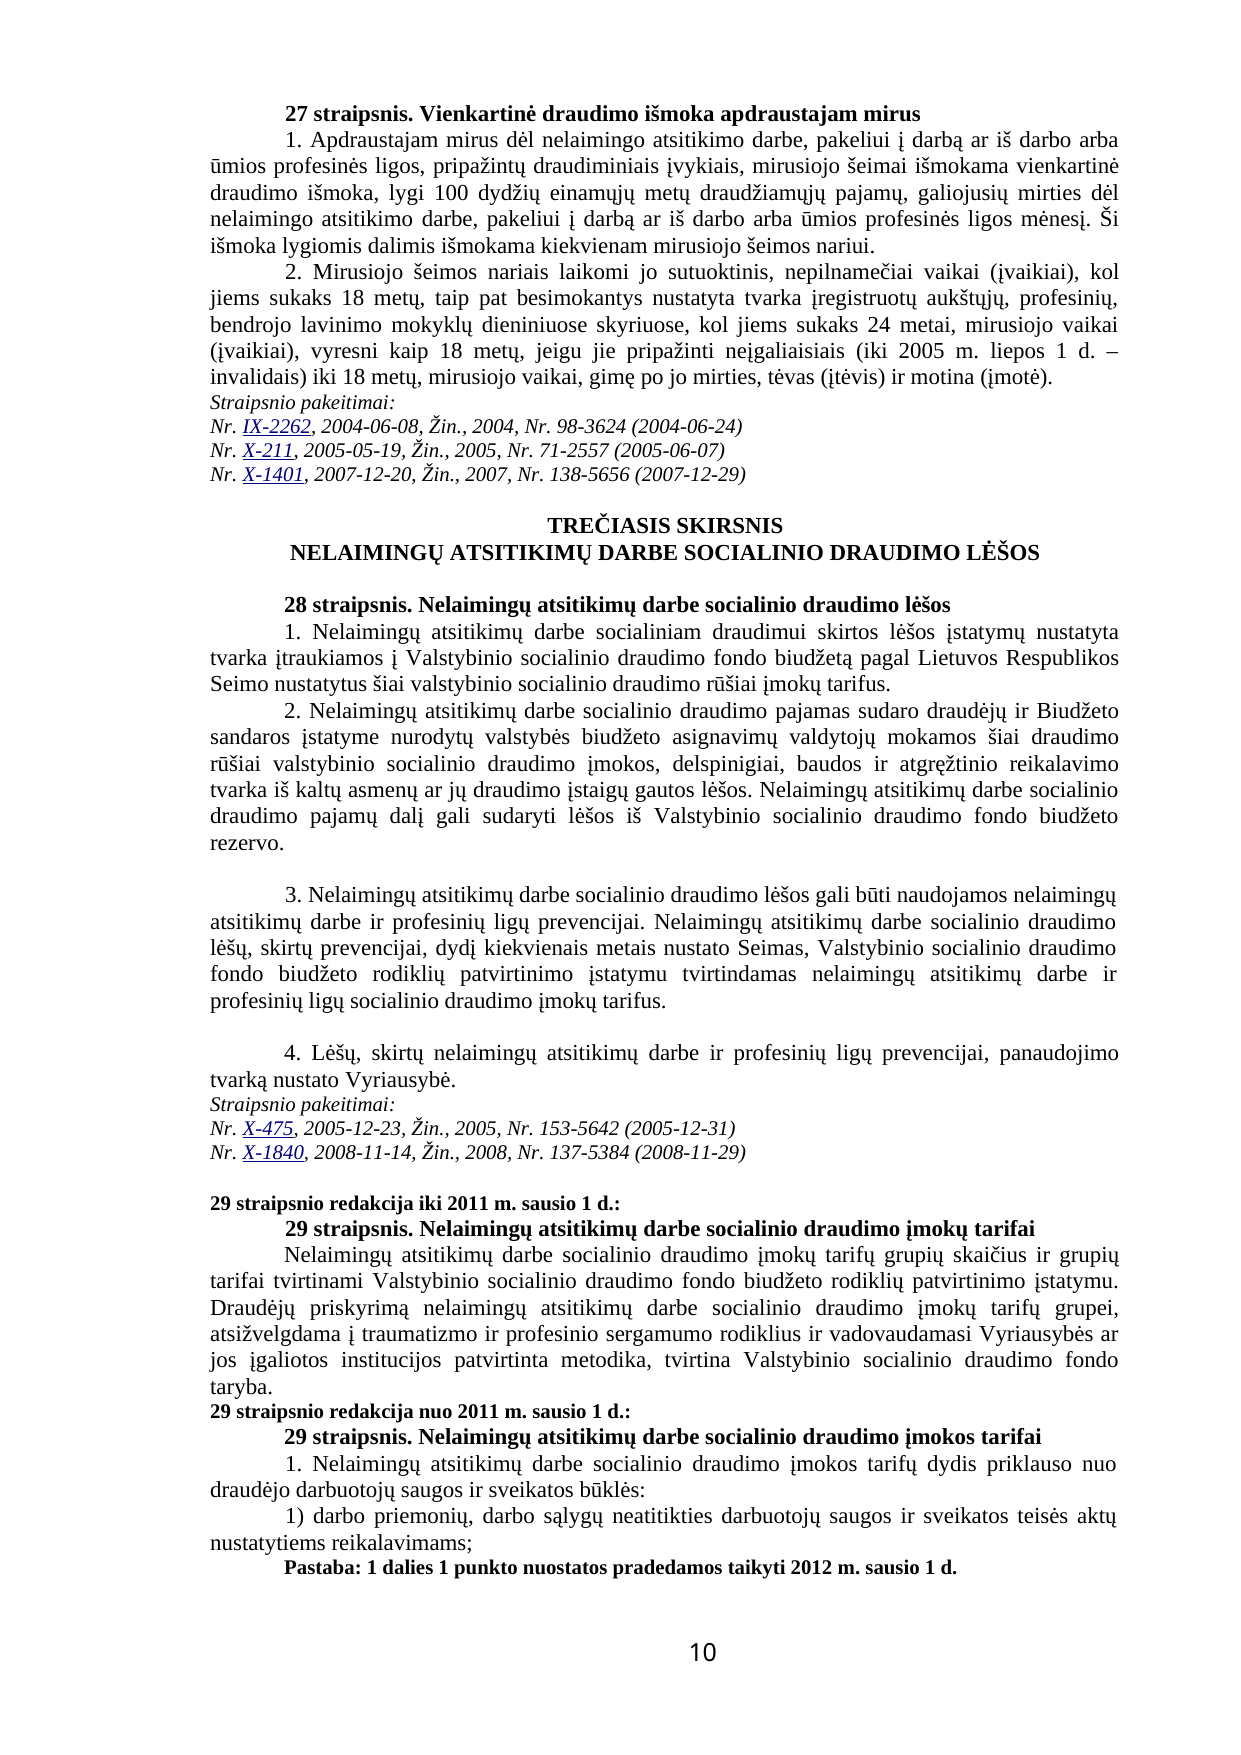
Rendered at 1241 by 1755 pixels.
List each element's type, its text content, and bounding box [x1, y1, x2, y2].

text Nelaimingų atsitikimų darbe socialinio draudimo įmokų tarifų grupių skaičius ir grupių tarifai tvirtinami Valstybinio socialinio draudimo fondo biudžeto rodiklių patvirtinimo įstatymu. Draudėjų priskyrimą nelaimingų atsitikimų darbe socialinio draudimo įmokų tarifų grupei, atsižvelgdama į traumatizmo ir profesinio sergamumo rodiklius ir vadovaudamasi Vyriausybės ar jos įgaliotos institucijos patvirtinta metodika, tvirtina Valstybinio socialinio draudimo fondo taryba. [210, 1241, 1120, 1399]
text 29 straipsnio redakcija iki 2011 m. sausio 1 d.: [210, 1191, 1120, 1215]
text Straipsnio pakeitimai: [210, 390, 1120, 414]
text 28 straipsnis. Nelaimingų atsitikimų darbe socialinio draudimo lėšos [210, 591, 1120, 618]
text Straipsnio pakeitimai: [210, 1092, 1120, 1116]
text Nr. X-1840, 2008-11-14, Žin., 2008, Nr. 137-5384 (2008-11-29) [210, 1140, 1120, 1164]
text 29 straipsnis. Nelaimingų atsitikimų darbe socialinio draudimo įmokos tarifai [284, 1423, 1118, 1450]
text 1. Nelaimingų atsitikimų darbe socialiniam draudimui skirtos lėšos įstatymų nustatyta tvarka įtraukiamos į Valstybinio socialinio draudimo fondo biudžetą pagal Lietuvos Respublikos Seimo nustatytus šiai valstybinio socialinio draudimo rūšiai įmokų tarifus. [210, 618, 1120, 697]
text 2. Mirusiojo šeimos nariais laikomi jo sutuoktinis, nepilnamečiai vaikai (įvaikiai), kol jiems sukaks 18 metų, taip pat besimokantys nustatyta tvarka įregistruotų aukštųjų, profesinių, bendrojo lavinimo mokyklų dieniniuose skyriuose, kol jiems sukaks 24 metai, mirusiojo vaikai (įvaikiai), vyresni kaip 18 metų, jeigu jie pripažinti neįgaliaisiais (iki 2005 m. liepos 1 d. – invalidais) iki 18 metų, mirusiojo vaikai, gimę po jo mirties, tėvas (įtėvis) ir motina (įmotė). [210, 258, 1120, 390]
text 2. Nelaimingų atsitikimų darbe socialinio draudimo pajamas sudaro draudėjų ir Biudžeto sandaros įstatyme nurodytų valstybės biudžeto asignavimų valdytojų mokamos šiai draudimo rūšiai valstybinio socialinio draudimo įmokos, delspinigiai, baudos ir atgręžtinio reikalavimo tvarka iš kaltų asmenų ar jų draudimo įstaigų gautos lėšos. Nelaimingų atsitikimų darbe socialinio draudimo pajamų dalį gali sudaryti lėšos iš Valstybinio socialinio draudimo fondo biudžeto rezervo. [210, 697, 1120, 855]
text 3. Nelaimingų atsitikimų darbe socialinio draudimo lėšos gali būti naudojamos nelaimingų atsitikimų darbe ir profesinių ligų prevencijai. Nelaimingų atsitikimų darbe socialinio draudimo lėšų, skirtų prevencijai, dydį kiekvienais metais nustato Seimas, Valstybinio socialinio draudimo fondo biudžeto rodiklių patvirtinimo įstatymu tvirtindamas nelaimingų atsitikimų darbe ir profesinių ligų socialinio draudimo įmokų tarifus. [210, 881, 1118, 1013]
text Nr. X-475, 2005-12-23, Žin., 2005, Nr. 153-5642 (2005-12-31) [210, 1116, 1120, 1140]
text Pastaba: 1 dalies 1 punkto nuostatos pradedamos taikyti 2012 m. sausio 1 d. [284, 1555, 1120, 1579]
text 1. Nelaimingų atsitikimų darbe socialinio draudimo įmokos tarifų dydis priklauso nuo draudėjo darbuotojų saugos ir sveikatos būklės: [210, 1450, 1118, 1502]
text 1. Apdraustajam mirus dėl nelaimingo atsitikimo darbe, pakeliui į darbą ar iš darbo arba ūmios profesinės ligos, pripažintų draudiminiais įvykiais, mirusiojo šeimai išmokama vienkartinė draudimo išmoka, lygi 100 dydžių einamųjų metų draudžiamųjų pajamų, galiojusių mirties dėl nelaimingo atsitikimo darbe, pakeliui į darbą ar iš darbo arba ūmios profesinės ligos mėnesį. Ši išmoka lygiomis dalimis išmokama kiekvienam mirusiojo šeimos nariui. [210, 126, 1120, 258]
text 29 straipsnio redakcija nuo 2011 m. sausio 1 d.: [210, 1399, 1120, 1423]
text Nr. IX-2262, 2004-06-08, Žin., 2004, Nr. 98-3624 (2004-06-24) [210, 414, 1120, 438]
text 4. Lėšų, skirtų nelaimingų atsitikimų darbe ir profesinių ligų prevencijai, panaudojimo tvarką nustato Vyriausybė. [210, 1039, 1120, 1092]
subtitle TREČIASIS SKIRSNIS [210, 512, 1120, 539]
text 1) darbo priemonių, darbo sąlygų neatitikties darbuotojų saugos ir sveikatos teisės aktų nustatytiems reikalavimams; [210, 1502, 1118, 1555]
text 27 straipsnis. Vienkartinė draudimo išmoka apdraustajam mirus [210, 100, 1120, 126]
text Nr. X-211, 2005-05-19, Žin., 2005, Nr. 71-2557 (2005-06-07) [210, 438, 1120, 462]
text Nr. X-1401, 2007-12-20, Žin., 2007, Nr. 138-5656 (2007-12-29) [210, 462, 1120, 486]
text 29 straipsnis. Nelaimingų atsitikimų darbe socialinio draudimo įmokų tarifai [210, 1215, 1120, 1241]
subtitle NELAIMINGŲ ATSITIKIMŲ DARBE SOCIALINIO DRAUDIMO LĖŠOS [210, 539, 1120, 565]
